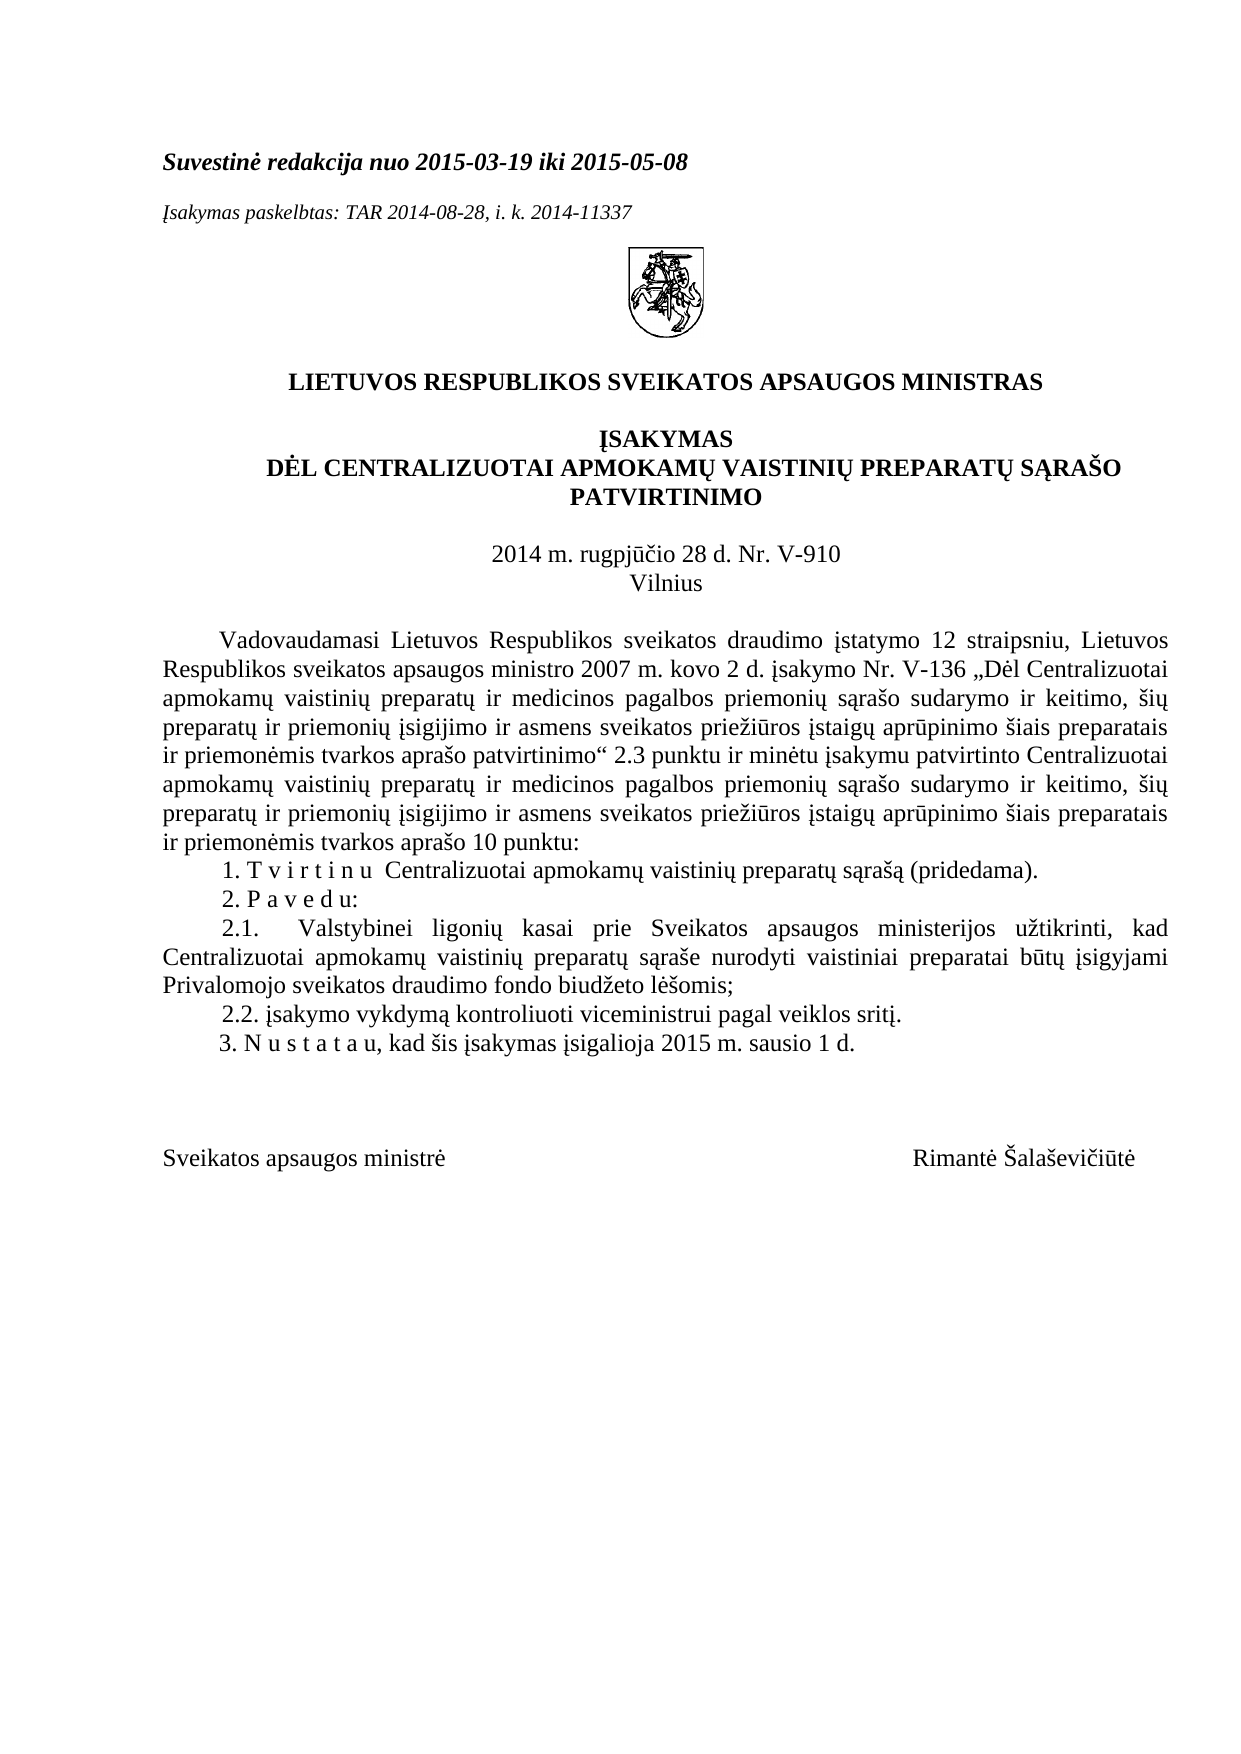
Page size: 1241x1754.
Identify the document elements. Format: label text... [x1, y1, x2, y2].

text ĮSAKYMAS [162, 424, 1169, 453]
text 1. T v i r t i n u Centralizuotai apmokamų vaistinių preparatų sąrašą (pridedama). [222, 855, 1169, 884]
text DĖL CENTRALIZUOTAI APMOKAMŲ VAISTINIŲ PREPARATŲ SĄRAŠO PATVIRTINIMO [162, 453, 1169, 510]
text Sveikatos apsaugos ministrė Rimantė Šalaševičiūtė [162, 1143, 1169, 1172]
text 3. N u s t a t a u, kad šis įsakymas įsigalioja 2015 m. sausio 1 d. [219, 1028, 1169, 1057]
text Įsakymas paskelbtas: TAR 2014-08-28, i. k. 2014-11337 [162, 200, 1169, 224]
text Vilnius [162, 568, 1169, 597]
text 2. P a v e d u: [222, 884, 1169, 913]
text 2014 m. rugpjūčio 28 d. Nr. V-910 [162, 539, 1169, 568]
text 2.1. Valstybinei ligonių kasai prie Sveikatos apsaugos ministerijos užtikrinti, kad Centralizuotai apmokamų vaistinių preparatų sąraše nurodyti vaistiniai preparatai būtų įsigyjami Privalomojo sveikatos draudimo fondo biudžeto lėšomis; [162, 913, 1169, 999]
text Vadovaudamasi Lietuvos Respublikos sveikatos draudimo įstatymo 12 straipsniu, Lietuvos Respublikos sveikatos apsaugos ministro 2007 m. kovo 2 d. įsakymo Nr. V-136 „Dėl Centralizuotai apmokamų vaistinių preparatų ir medicinos pagalbos priemonių sąrašo sudarymo ir keitimo, šių preparatų ir priemonių įsigijimo ir asmens sveikatos priežiūros įstaigų aprūpinimo šiais preparatais ir priemonėmis tvarkos aprašo patvirtinimo“ 2.3 punktu ir minėtu įsakymu patvirtinto Centralizuotai apmokamų vaistinių preparatų ir medicinos pagalbos priemonių sąrašo sudarymo ir keitimo, šių preparatų ir priemonių įsigijimo ir asmens sveikatos priežiūros įstaigų aprūpinimo šiais preparatais ir priemonėmis tvarkos aprašo 10 punktu: [162, 625, 1169, 855]
text Suvestinė redakcija nuo 2015-03-19 iki 2015-05-08 [162, 147, 1169, 176]
text LIETUVOS RESPUBLIKOS SVEIKATOS APSAUGOS MINISTRAS [162, 367, 1169, 395]
text 2.2. įsakymo vykdymą kontroliuoti viceministrui pagal veiklos sritį. [162, 999, 1169, 1028]
